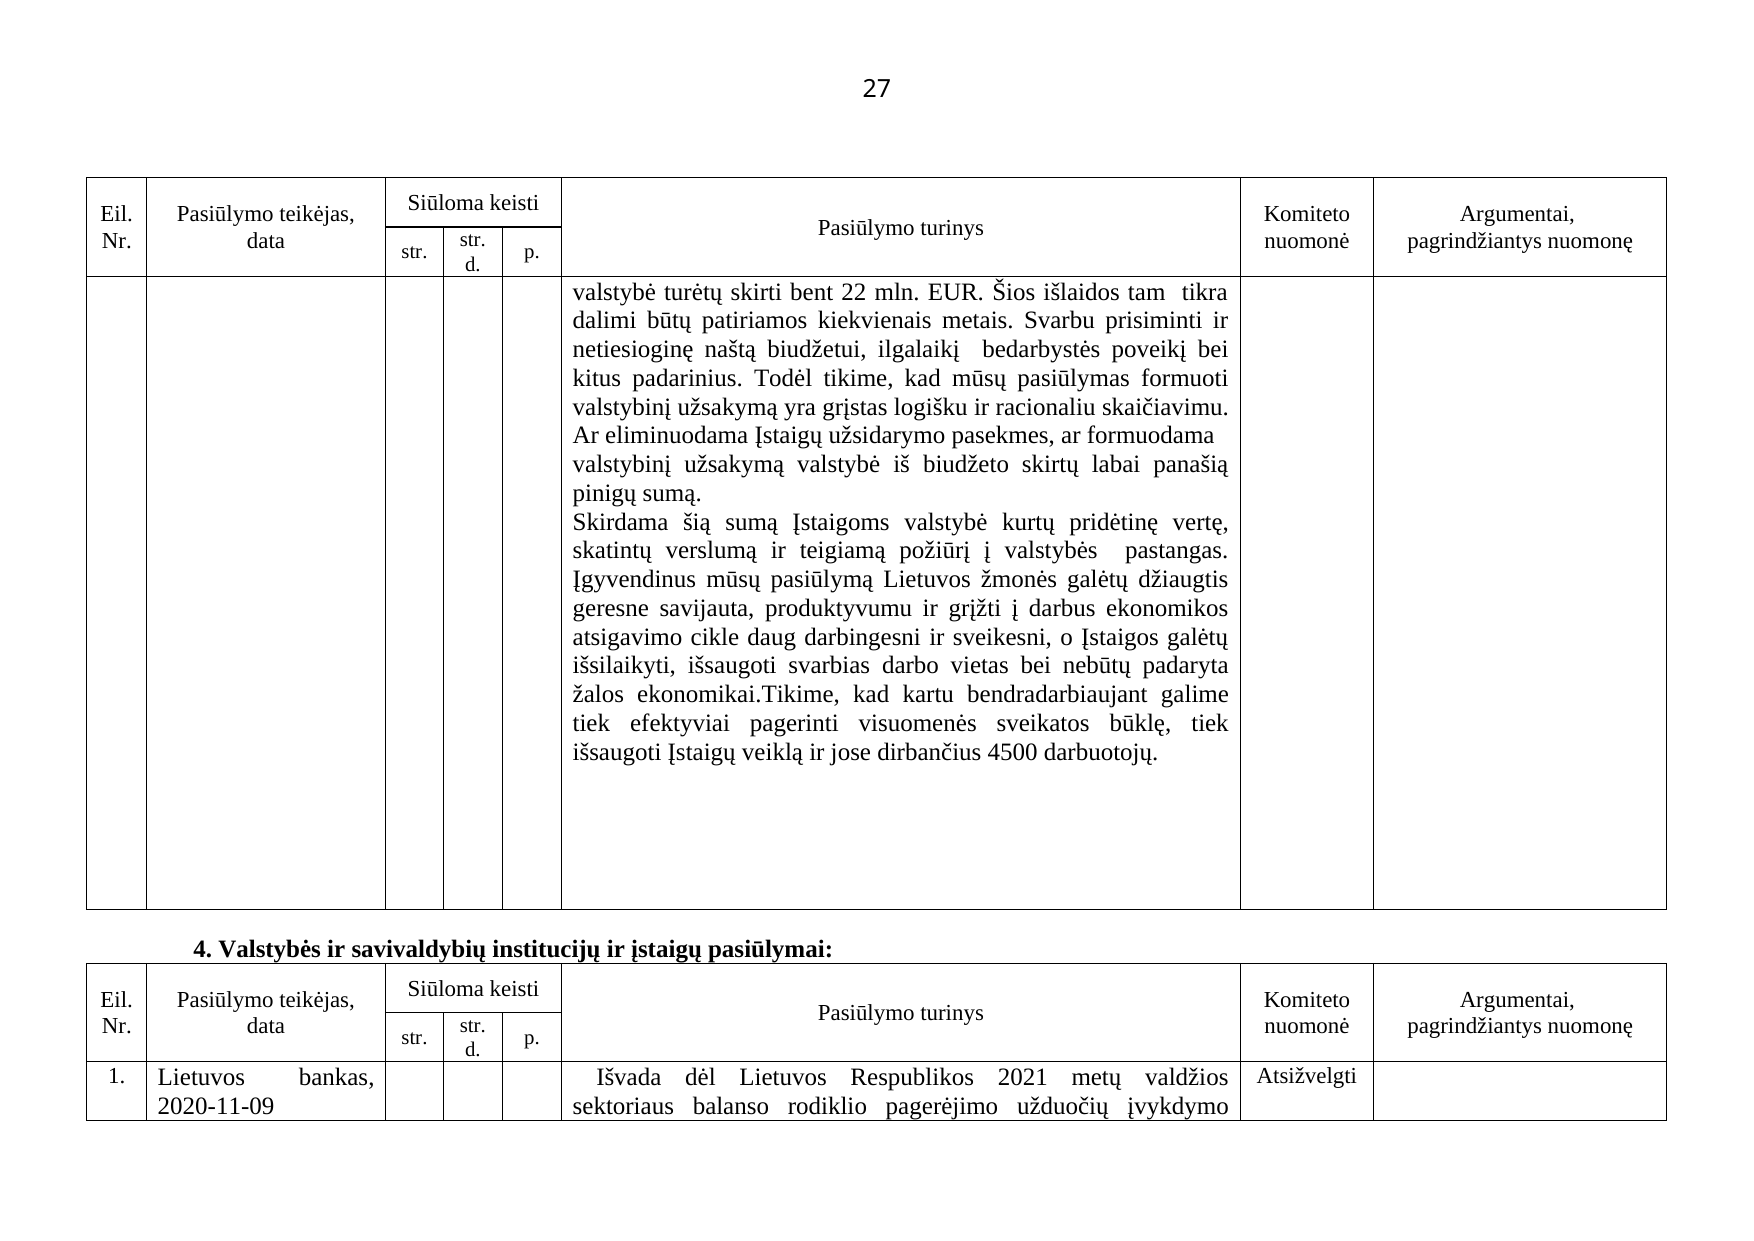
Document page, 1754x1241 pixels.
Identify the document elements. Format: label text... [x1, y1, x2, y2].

table_header Eil. Nr. [87, 178, 146, 276]
table_header Siūloma keisti [386, 178, 561, 226]
table_cell str. d. [444, 1013, 502, 1061]
table_cell Išvada dėl Lietuvos Respublikos 2021 metų valdžios sektoriaus balanso rodiklio pagerėjimo užduočių įvykdymo [562, 1062, 1240, 1120]
table_header Pasiūlymo teikėjas, data [147, 964, 385, 1061]
table_cell [503, 1062, 561, 1120]
table_header Siūloma keisti [386, 964, 561, 1012]
table_cell Lietuvos bankas, 2020-11-09 [147, 1062, 385, 1120]
table_cell [1241, 277, 1373, 909]
table_header Eil. Nr. [87, 964, 146, 1061]
table_cell [444, 1062, 502, 1120]
table_header Pasiūlymo teikėjas, data [147, 178, 385, 276]
table_header Argumentai, pagrindžiantys nuomonę [1374, 964, 1666, 1061]
table_cell [386, 1062, 443, 1120]
table_cell [503, 277, 561, 909]
table_cell p. [503, 1013, 561, 1061]
table_cell [87, 277, 146, 909]
table_header Argumentai, pagrindžiantys nuomonę [1374, 178, 1666, 276]
table_header Pasiūlymo turinys [562, 178, 1240, 276]
table_header Pasiūlymo turinys [562, 964, 1240, 1061]
table_cell 1. [87, 1062, 146, 1120]
table_cell p. [503, 228, 561, 276]
table_cell valstybė turėtų skirti bent 22 mln. EUR. Šios išlaidos tam tikra dalimi būtų patiriamos kiekvienais metais. Svarbu prisiminti ir netiesioginę naštą biudžetui, ilgalaikį bedarbystės poveikį bei kitus padarinius. Todėl tikime, kad mūsų pasiūlymas formuoti valstybinį užsakymą yra grįstas logišku ir racionaliu skaičiavimu. Ar eliminuodama Įstaigų užsidarymo pasekmes, ar formuodama valstybinį užsakymą valstybė iš biudžeto skirtų labai panašią pinigų sumą. Skirdama šią sumą Įstaigoms valstybė kurtų pridėtinę vertę, skatintų verslumą ir teigiamą požiūrį į valstybės pastangas. Įgyvendinus mūsų pasiūlymą Lietuvos žmonės galėtų džiaugtis geresne savijauta, produktyvumu ir grįžti į darbus ekonomikos atsigavimo cikle daug darbingesni ir sveikesni, o Įstaigos galėtų išsilaikyti, išsaugoti svarbias darbo vietas bei nebūtų padaryta žalos ekonomikai.Tikime, kad kartu bendradarbiaujant galime tiek efektyviai pagerinti visuomenės sveikatos būklę, tiek išsaugoti Įstaigų veiklą ir jose dirbančius 4500 darbuotojų. [562, 277, 1240, 909]
table_cell str. [386, 1013, 443, 1061]
table_cell [386, 277, 443, 909]
table_cell [1374, 277, 1666, 909]
table_cell [1374, 1062, 1666, 1120]
table_cell [147, 277, 385, 909]
table_cell str. d. [444, 228, 502, 276]
table_header Komiteto nuomonė [1241, 178, 1373, 276]
table_cell str. [386, 228, 443, 276]
table_header Komiteto nuomonė [1241, 964, 1373, 1061]
table_cell [444, 277, 502, 909]
text 4. Valstybės ir savivaldybių institucijų ir įstaigų pasiūlymai: [118, 934, 1635, 963]
table_cell Atsižvelgti [1241, 1062, 1373, 1120]
